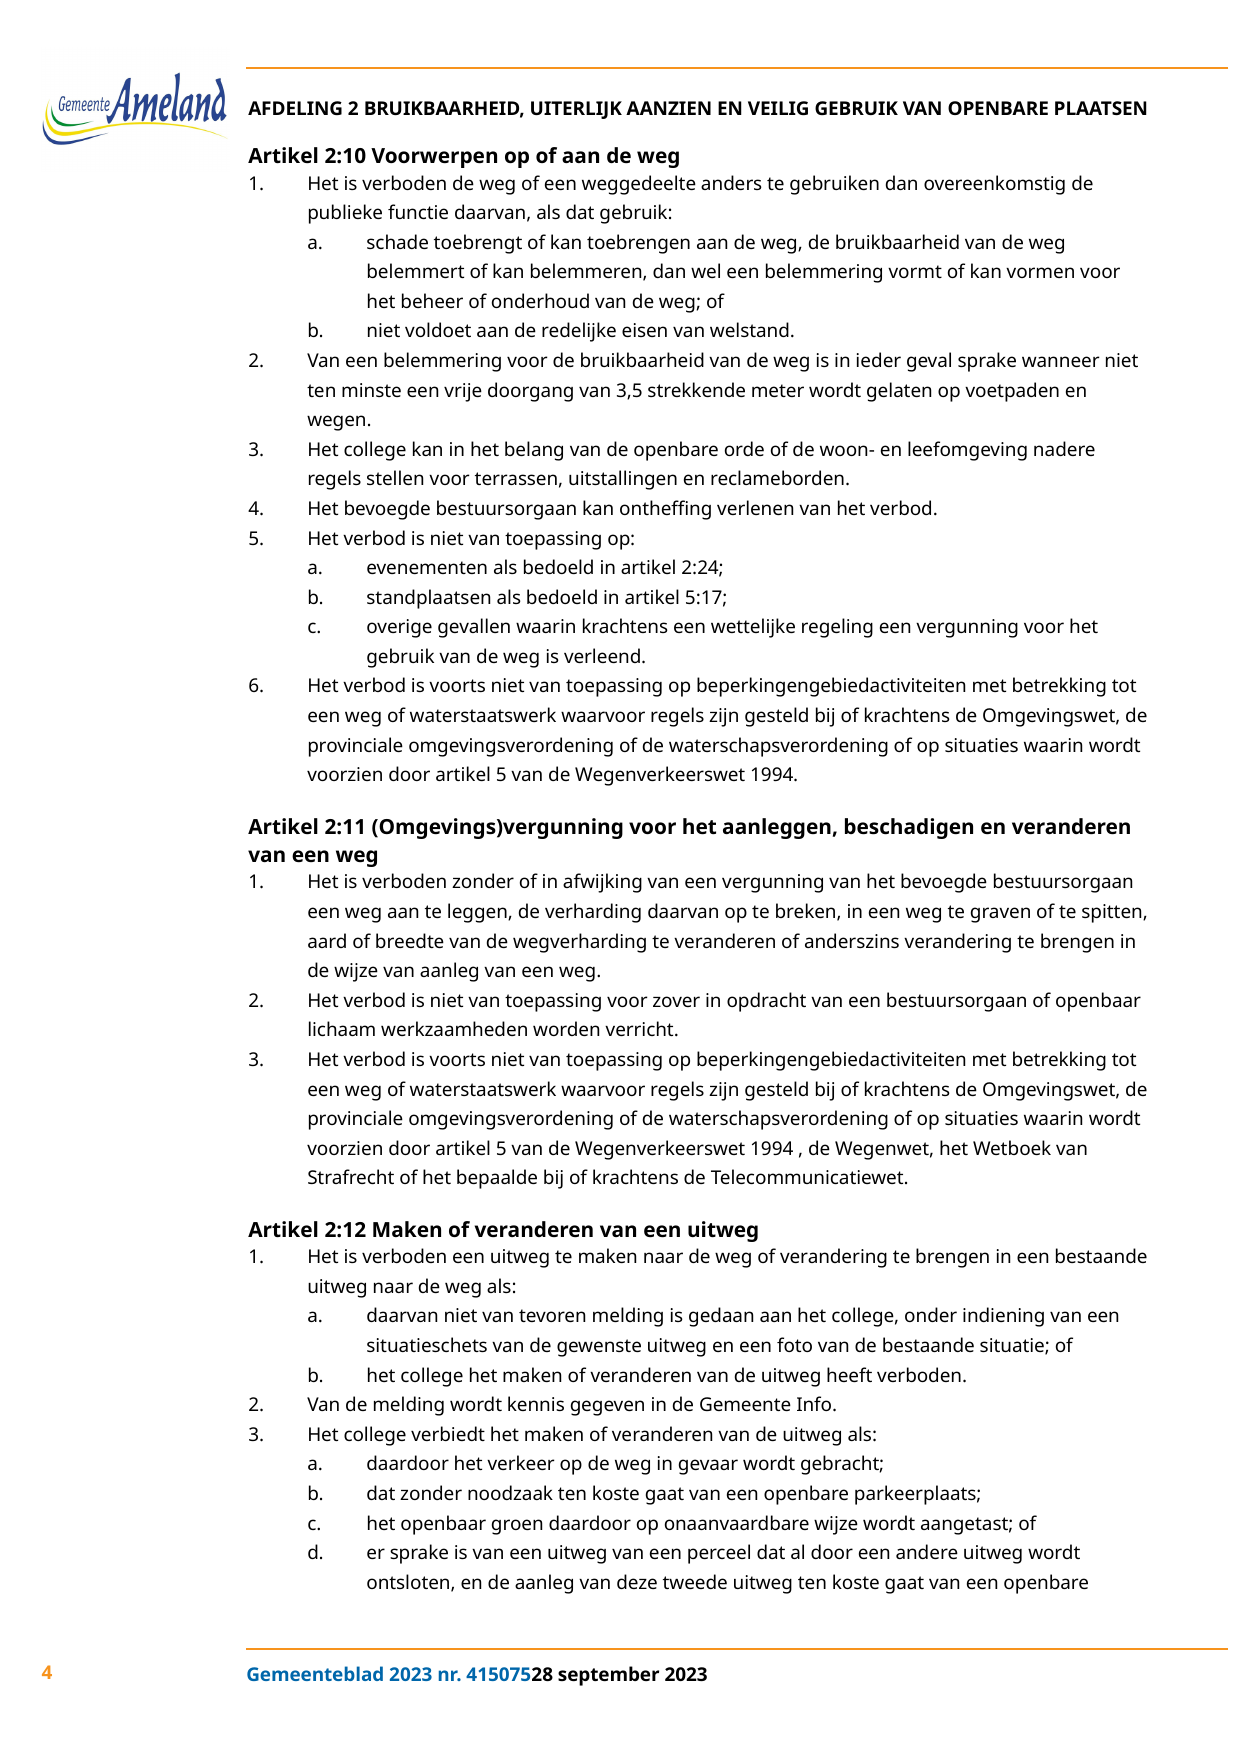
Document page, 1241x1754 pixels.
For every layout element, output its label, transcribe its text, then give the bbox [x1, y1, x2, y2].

text Artikel 2:12 Maken of veranderen van een uitweg [248, 1215, 1152, 1243]
text Artikel 2:10 Voorwerpen op of aan de weg [248, 141, 1152, 170]
list overige gevallen waarin krachtens een wettelijke regeling een vergunning voor het gebruik van de weg is verleend. [307, 613, 1152, 669]
list standplaatsen als bedoeld in artikel 5:17; [307, 584, 1152, 610]
list het college het maken of veranderen van de uitweg heeft verboden. [307, 1362, 1152, 1387]
text Artikel 2:11 (Omgevings)vergunning voor het aanleggen, beschadigen en veranderen van een weg [248, 812, 1152, 869]
list Van een belemmering voor de bruikbaarheid van de weg is in ieder geval sprake wanneer niet ten minste een vrije doorgang van 3,5 strekkende meter wordt gelaten op voetpaden en wegen. [248, 347, 1152, 432]
list Het verbod is niet van toepassing op: [248, 525, 1152, 551]
list Het college verbiedt het maken of veranderen van de uitweg als: [248, 1421, 1152, 1447]
list Van de melding wordt kennis gegeven in de Gemeente Info. [248, 1391, 1152, 1417]
list het openbaar groen daardoor op onaanvaardbare wijze wordt aangetast; of [307, 1510, 1152, 1535]
list Het is verboden zonder of in afwijking van een vergunning van het bevoegde bestuursorgaan een weg aan te leggen, de verharding daarvan op te breken, in een weg te graven of te spitten, aard of breedte van de wegverharding te veranderen of anderszins verandering te brengen in de wijze van aanleg van een weg. [248, 869, 1152, 983]
list Het verbod is voorts niet van toepassing op beperkingengebiedactiviteiten met betrekking tot een weg of waterstaatswerk waarvoor regels zijn gesteld bij of krachtens de Omgevingswet, de provinciale omgevingsverordening of de waterschapsverordening of op situaties waarin wordt voorzien door artikel 5 van de Wegenverkeerswet 1994 , de Wegenwet, het Wetboek van Strafrecht of het bepaalde bij of krachtens de Telecommunicatiewet. [248, 1046, 1152, 1190]
list Het college kan in het belang van de openbare orde of de woon- en leefomgeving nadere regels stellen voor terrassen, uitstallingen en reclameborden. [248, 436, 1152, 491]
list Het is verboden de weg of een weggedeelte anders te gebruiken dan overeenkomstig de publieke functie daarvan, als dat gebruik: [248, 170, 1152, 225]
list Het verbod is voorts niet van toepassing op beperkingengebiedactiviteiten met betrekking tot een weg of waterstaatswerk waarvoor regels zijn gesteld bij of krachtens de Omgevingswet, de provinciale omgevingsverordening of de waterschapsverordening of op situaties waarin wordt voorzien door artikel 5 van de Wegenverkeerswet 1994. [248, 673, 1152, 787]
list schade toebrengt of kan toebrengen aan de weg, de bruikbaarheid van de weg belemmert of kan belemmeren, dan wel een belemmering vormt of kan vormen voor het beheer of onderhoud van de weg; of [307, 229, 1152, 314]
list daarvan niet van tevoren melding is gedaan aan het college, onder indiening van een situatieschets van de gewenste uitweg en een foto van de bestaande situatie; of [307, 1303, 1152, 1358]
list Het verbod is niet van toepassing voor zover in opdracht van een bestuursorgaan of openbaar lichaam werkzaamheden worden verricht. [248, 987, 1152, 1042]
list er sprake is van een uitweg van een perceel dat al door een andere uitweg wordt ontsloten, en de aanleg van deze tweede uitweg ten koste gaat van een openbare [307, 1539, 1152, 1594]
text AFDELING 2 BRUIKBAARHEID, UITERLIJK AANZIEN EN VEILIG GEBRUIK VAN OPENBARE PLAATSEN [248, 95, 1152, 121]
picture [41, 47, 231, 172]
list evenementen als bedoeld in artikel 2:24; [307, 554, 1152, 580]
list niet voldoet aan de redelijke eisen van welstand. [307, 318, 1152, 343]
list Het bevoegde bestuursorgaan kan ontheffing verlenen van het verbod. [248, 495, 1152, 521]
list Het is verboden een uitweg te maken naar de weg of verandering te brengen in een bestaande uitweg naar de weg als: [248, 1243, 1152, 1299]
list dat zonder noodzaak ten koste gaat van een openbare parkeerplaats; [307, 1480, 1152, 1506]
list daardoor het verkeer op de weg in gevaar wordt gebracht; [307, 1451, 1152, 1476]
